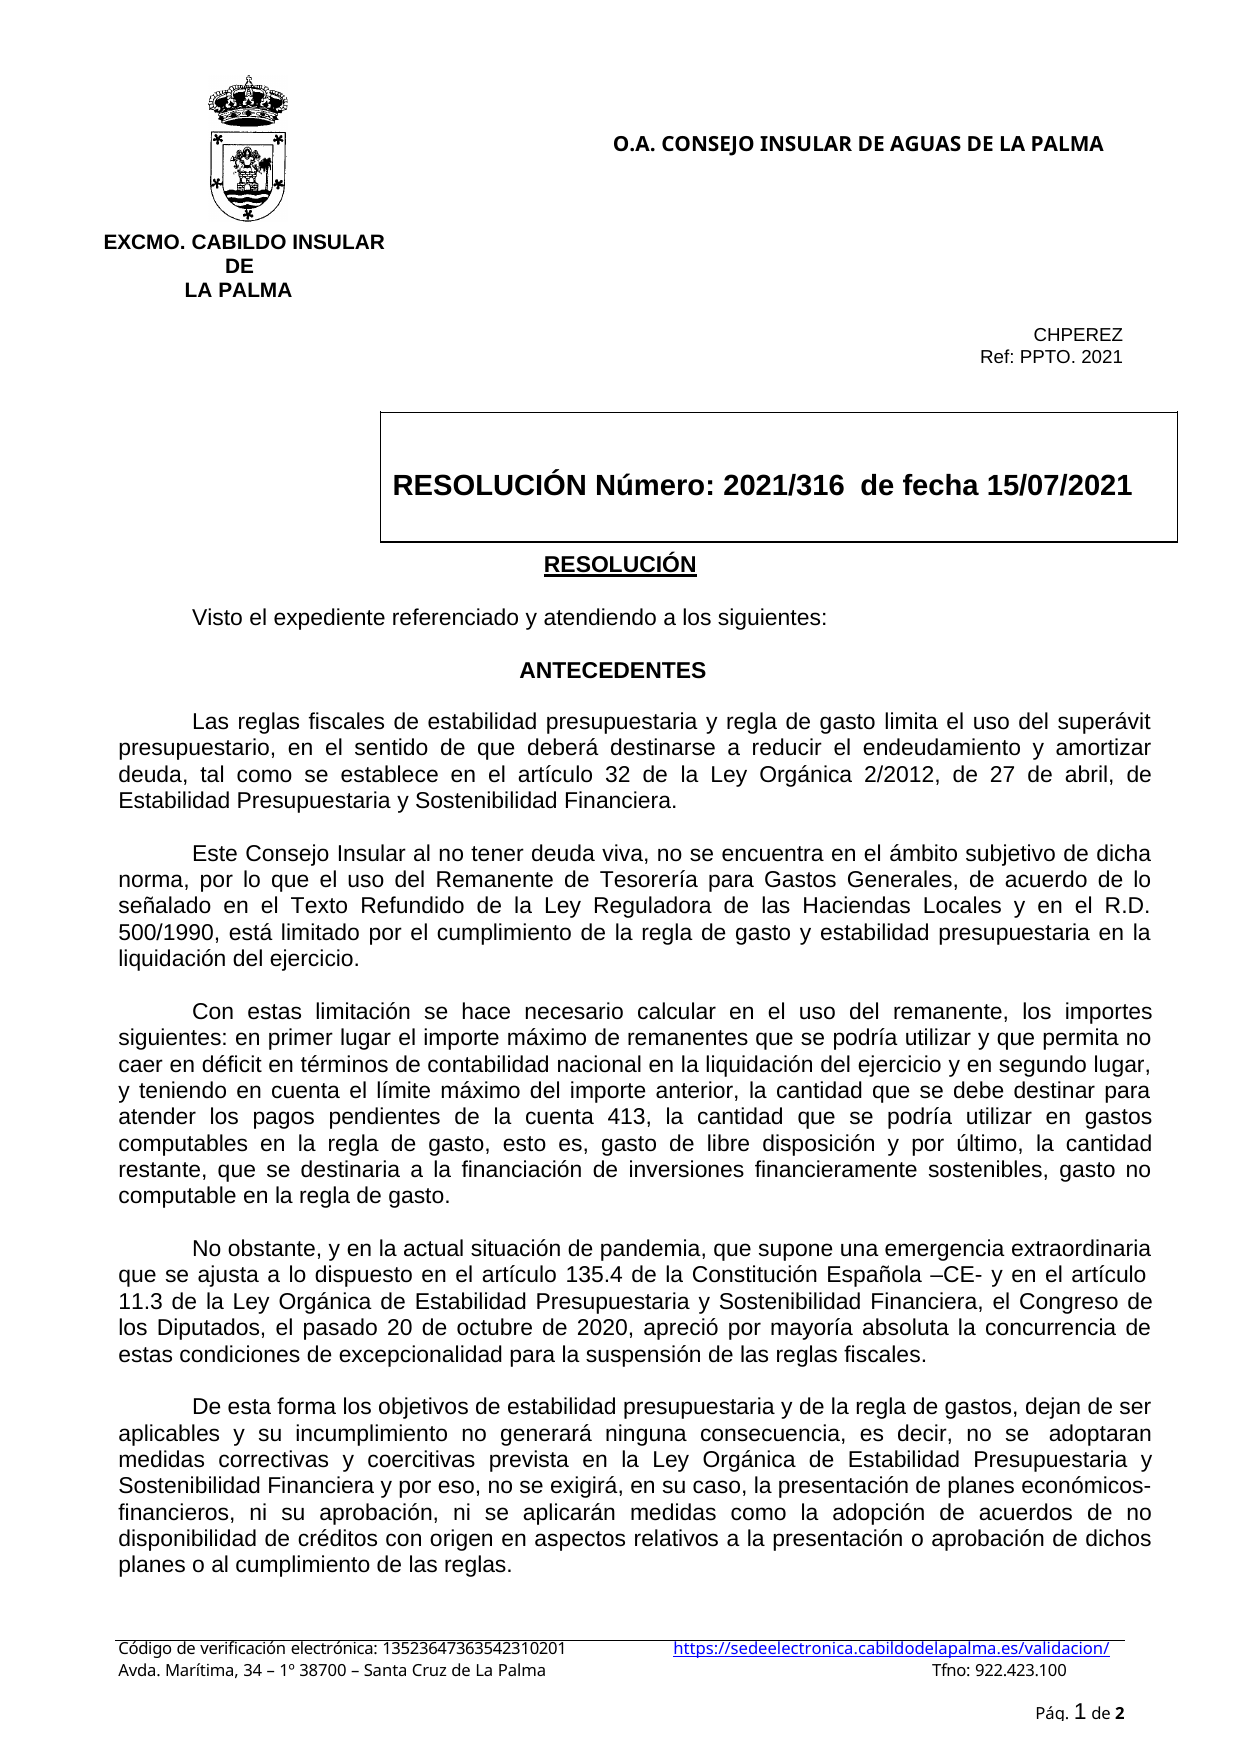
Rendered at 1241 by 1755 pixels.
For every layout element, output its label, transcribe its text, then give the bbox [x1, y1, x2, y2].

text O.A. CONSEJO INSULAR DE AGUAS DE LA PALMA [613, 129, 1191, 158]
text Visto el expediente referenciado y atendiendo a los siguientes: [192, 604, 1191, 630]
text Este Consejo Insular al no tener deuda viva, no se encuentra en el ámbito subjetivo de dicha norma, por lo que el uso del Remanente de Tesorería para Gastos Generales, de acuerdo de lo señalado en el Texto Refundido de la Ley Reguladora de las Haciendas Locales y en el R.D. 500/1990, está limitado por el cumplimiento de la regla de gasto y estabilidad presupuestaria en la liquidación del ejercicio. [118, 840, 1152, 971]
text EXCMO. CABILDO INSULAR DE [103, 230, 385, 278]
text Las reglas fiscales de estabilidad presupuestaria y regla de gasto limita el uso del superávit presupuestario, en el sentido de que deberá destinarse a reducir el endeudamiento y amortizar deuda, tal como se establece en el artículo 32 de la Ley Orgánica 2/2012, de 27 de abril, de Estabilidad Presupuestaria y Sostenibilidad Financiera. [118, 708, 1152, 813]
text De esta forma los objetivos de estabilidad presupuestaria y de la regla de gastos, dejan de ser aplicables y su incumplimiento no generará ninguna consecuencia, es decir, no se adoptaran medidas correctivas y coercitivas prevista en la Ley Orgánica de Estabilidad Presupuestaria y Sostenibilidad Financiera y por eso, no se exigirá, en su caso, la presentación de planes económicos- financieros, ni su aprobación, ni se aplicarán medidas como la adopción de acuerdos de no disponibilidad de créditos con origen en aspectos relativos a la presentación o aprobación de dichos planes o al cumplimiento de las reglas. [118, 1393, 1152, 1578]
text 11.3 de la Ley Orgánica de Estabilidad Presupuestaria y Sostenibilidad Financiera, el Congreso de los Diputados, el pasado 20 de octubre de 2020, apreció por mayoría absoluta la concurrencia de estas condiciones de excepcionalidad para la suspensión de las reglas fiscales. [118, 1288, 1152, 1367]
text No obstante, y en la actual situación de pandemia, que supone una emergencia extraordinaria que se ajusta a lo dispuesto en el artículo 135.4 de la Constitución Española –CE- y en el artículo [118, 1235, 1152, 1288]
subtitle RESOLUCIÓN [544, 551, 1191, 578]
subtitle ANTECEDENTES [458, 657, 767, 683]
text Código de verificación electrónica: 13523647363542310201 https://sedeelectronica.cabildodelapalma.es/validacion/ [118, 1629, 1191, 1658]
text Avda. Marítima, 34 – 1º 38700 – Santa Cruz de La Palma Tfno: 922.423.100 [118, 1658, 1191, 1681]
text Con estas limitación se hace necesario calcular en el uso del remanente, los importes siguientes: en primer lugar el importe máximo de remanentes que se podría utilizar y que permita no caer en déficit en términos de contabilidad nacional en la liquidación del ejercicio y en segundo lugar, y teniendo en cuenta el límite máximo del importe anterior, la cantidad que se debe destinar para atender los pagos pendientes de la cuenta 413, la cantidad que se podría utilizar en gastos computables en la regla de gasto, esto es, gasto de libre disposición y por último, la cantidad restante, que se destinaria a la financiación de inversiones financieramente sostenibles, gasto no computable en la regla de gasto. [118, 998, 1152, 1209]
text CHPEREZ Ref: PPTO. 2021 [979, 324, 1123, 367]
text RESOLUCIÓN Número: 2021/316 de fecha 15/07/2021 [392, 468, 1177, 501]
text LA PALMA [184, 278, 389, 302]
text [381, 413, 1177, 541]
